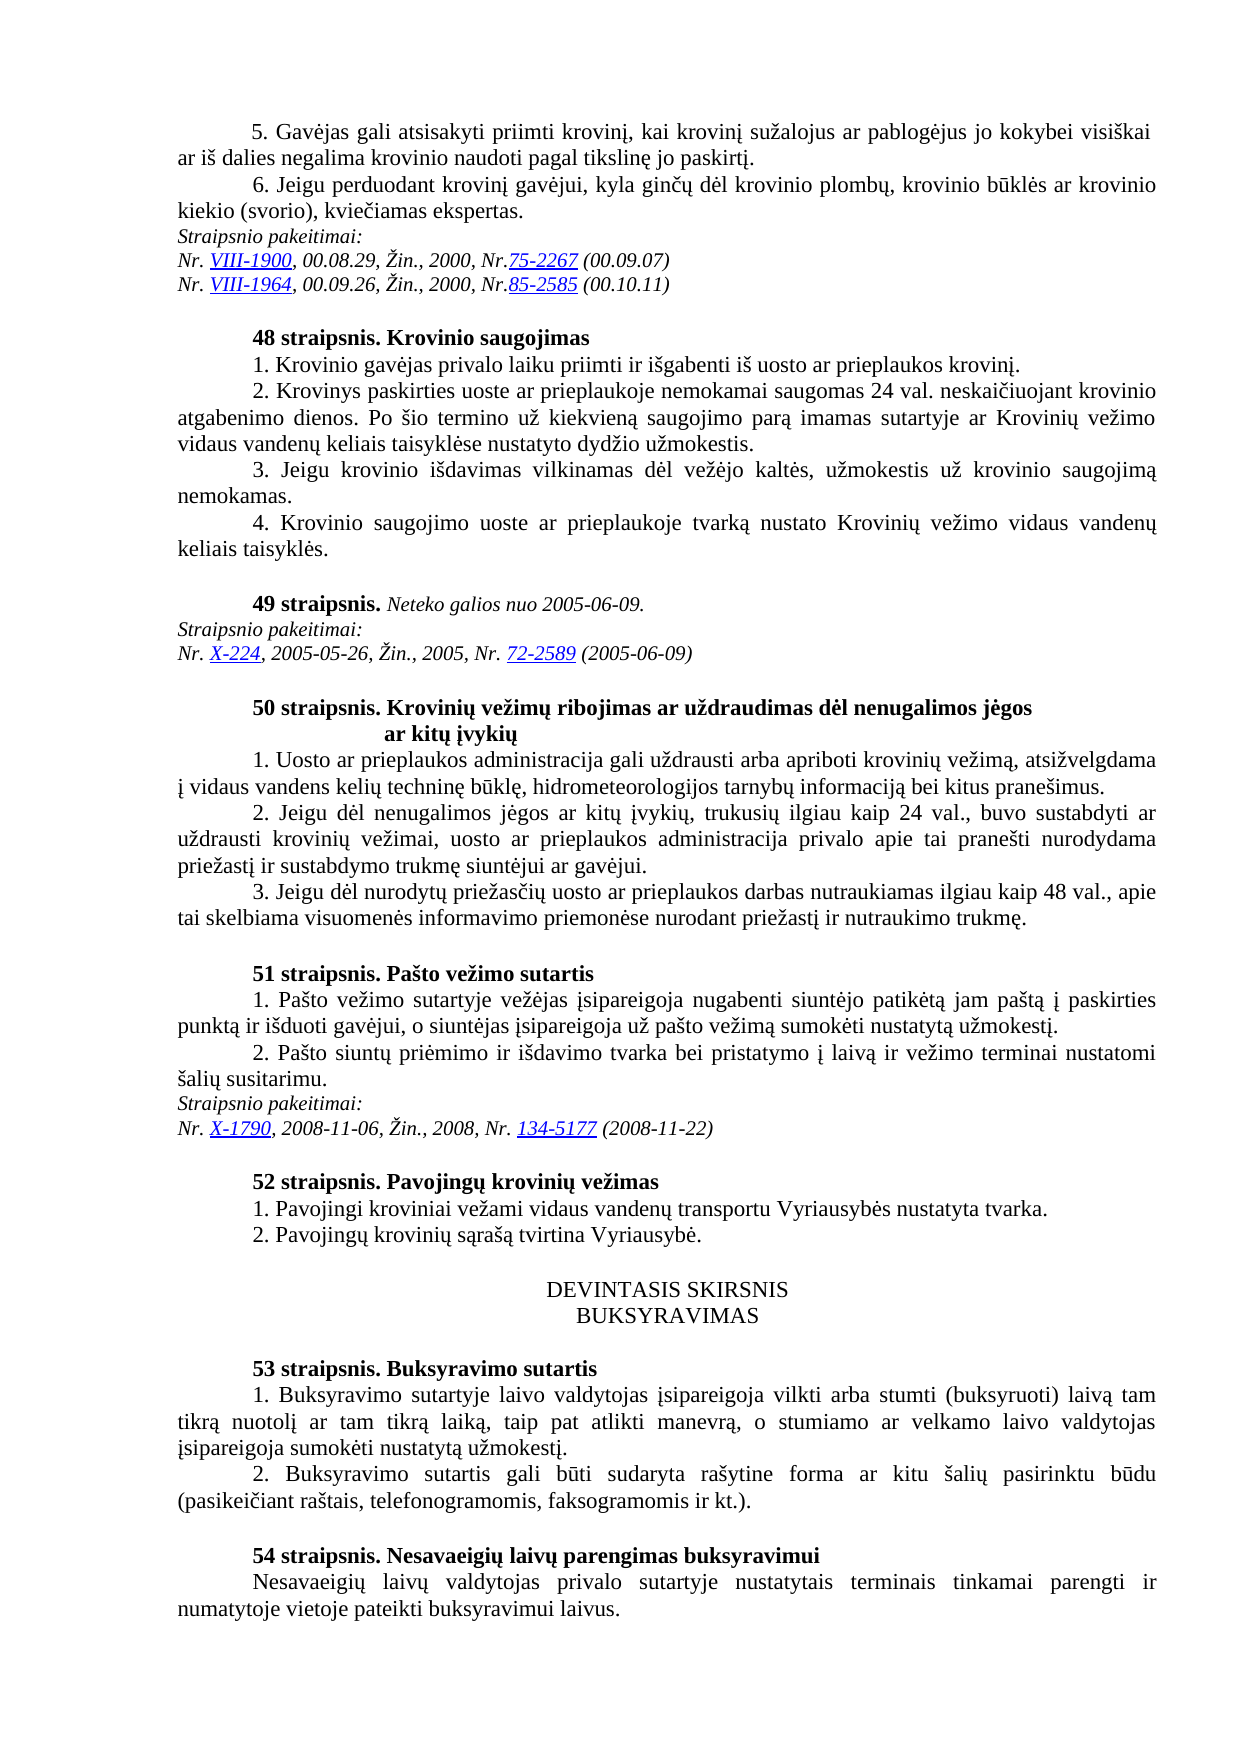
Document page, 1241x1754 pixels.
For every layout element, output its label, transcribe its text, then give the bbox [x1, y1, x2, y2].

text 1. Pašto vežimo sutartyje vežėjas įsipareigoja nugabenti siuntėjo patikėtą jam paštą į paskirties punktą ir išduoti gavėjui, o siuntėjas įsipareigoja už pašto vežimą sumokėti nustatytą užmokestį. [177, 986, 1158, 1039]
text 54 straipsnis. Nesavaeigių laivų parengimas buksyravimui [177, 1542, 1158, 1568]
text 3. Jeigu dėl nurodytų priežasčių uosto ar prieplaukos darbas nutraukiamas ilgiau kaip 48 val., apie tai skelbiama visuomenės informavimo priemonėse nurodant priežastį ir nutraukimo trukmę. [177, 878, 1158, 931]
text 50 straipsnis. Krovinių vežimų ribojimas ar uždraudimas dėl nenugalimos jėgos [177, 694, 1158, 720]
text Nr. X-224, 2005-05-26, Žin., 2005, Nr. 72-2589 (2005-06-09) [177, 641, 1158, 665]
text DEVINTASIS SKIRSNIS [177, 1276, 1158, 1302]
text 2. Pašto siuntų priėmimo ir išdavimo tvarka bei pristatymo į laivą ir vežimo terminai nustatomi šalių susitarimu. [177, 1039, 1158, 1091]
text 48 straipsnis. Krovinio saugojimas [177, 324, 1158, 351]
text Nr. VIII-1964, 00.09.26, Žin., 2000, Nr.85-2585 (00.10.11) [177, 272, 1158, 296]
text Nr. VIII-1900, 00.08.29, Žin., 2000, Nr.75-2267 (00.09.07) [177, 248, 1158, 272]
text Straipsnio pakeitimai: [177, 617, 1158, 641]
text 1. Pavojingi kroviniai vežami vidaus vandenų transportu Vyriausybės nustatyta tvarka. [177, 1194, 1158, 1221]
text 2. Jeigu dėl nenugalimos jėgos ar kitų įvykių, trukusių ilgiau kaip 24 val., buvo sustabdyti ar uždrausti krovinių vežimai, uosto ar prieplaukos administracija privalo apie tai pranešti nurodydama priežastį ir sustabdymo trukmę siuntėjui ar gavėjui. [177, 799, 1158, 878]
text 2. Krovinys paskirties uoste ar prieplaukoje nemokamai saugomas 24 val. neskaičiuojant krovinio atgabenimo dienos. Po šio termino už kiekvieną saugojimo parą imamas sutartyje ar Krovinių vežimo vidaus vandenų keliais taisyklėse nustatyto dydžio užmokestis. [177, 377, 1158, 456]
text 51 straipsnis. Pašto vežimo sutartis [177, 959, 1158, 986]
text 3. Jeigu krovinio išdavimas vilkinamas dėl vežėjo kaltės, užmokestis už krovinio saugojimą nemokamas. [177, 456, 1158, 509]
text 53 straipsnis. Buksyravimo sutartis [177, 1355, 1158, 1381]
text Straipsnio pakeitimai: [177, 1091, 1158, 1115]
text 6. Jeigu perduodant krovinį gavėjui, kyla ginčų dėl krovinio plombų, krovinio būklės ar krovinio kiekio (svorio), kviečiamas ekspertas. [177, 171, 1158, 223]
text 2. Buksyravimo sutartis gali būti sudaryta rašytine forma ar kitu šalių pasirinktu būdu (pasikeičiant raštais, telefonogramomis, faksogramomis ir kt.). [177, 1461, 1158, 1513]
text 5. Gavėjas gali atsisakyti priimti krovinį, kai krovinį sužalojus ar pablogėjus jo kokybei visiškai ar iš dalies negalima krovinio naudoti pagal tikslinę jo paskirtį. [177, 118, 1152, 171]
text 1. Uosto ar prieplaukos administracija gali uždrausti arba apriboti krovinių vežimą, atsižvelgdama į vidaus vandens kelių techninę būklę, hidrometeorologijos tarnybų informaciją bei kitus pranešimus. [177, 746, 1158, 799]
text Nesavaeigių laivų valdytojas privalo sutartyje nustatytais terminais tinkamai parengti ir numatytoje vietoje pateikti buksyravimui laivus. [177, 1568, 1158, 1621]
text 49 straipsnis. Neteko galios nuo 2005-06-09. [177, 590, 1158, 617]
text 1. Buksyravimo sutartyje laivo valdytojas įsipareigoja vilkti arba stumti (buksyruoti) laivą tam tikrą nuotolį ar tam tikrą laiką, taip pat atlikti manevrą, o stumiamo ar velkamo laivo valdytojas įsipareigoja sumokėti nustatytą užmokestį. [177, 1381, 1158, 1461]
text Nr. X-1790, 2008-11-06, Žin., 2008, Nr. 134-5177 (2008-11-22) [177, 1115, 1158, 1139]
text ar kitų įvykių [177, 720, 1158, 746]
text 2. Pavojingų krovinių sąrašą tvirtina Vyriausybė. [177, 1221, 1158, 1247]
text Straipsnio pakeitimai: [177, 223, 1158, 248]
text BUKSYRAVIMAS [177, 1302, 1158, 1329]
text 52 straipsnis. Pavojingų krovinių vežimas [177, 1168, 1158, 1194]
text 4. Krovinio saugojimo uoste ar prieplaukoje tvarką nustato Krovinių vežimo vidaus vandenų keliais taisyklės. [177, 509, 1158, 562]
text 1. Krovinio gavėjas privalo laiku priimti ir išgabenti iš uosto ar prieplaukos krovinį. [177, 351, 1158, 377]
